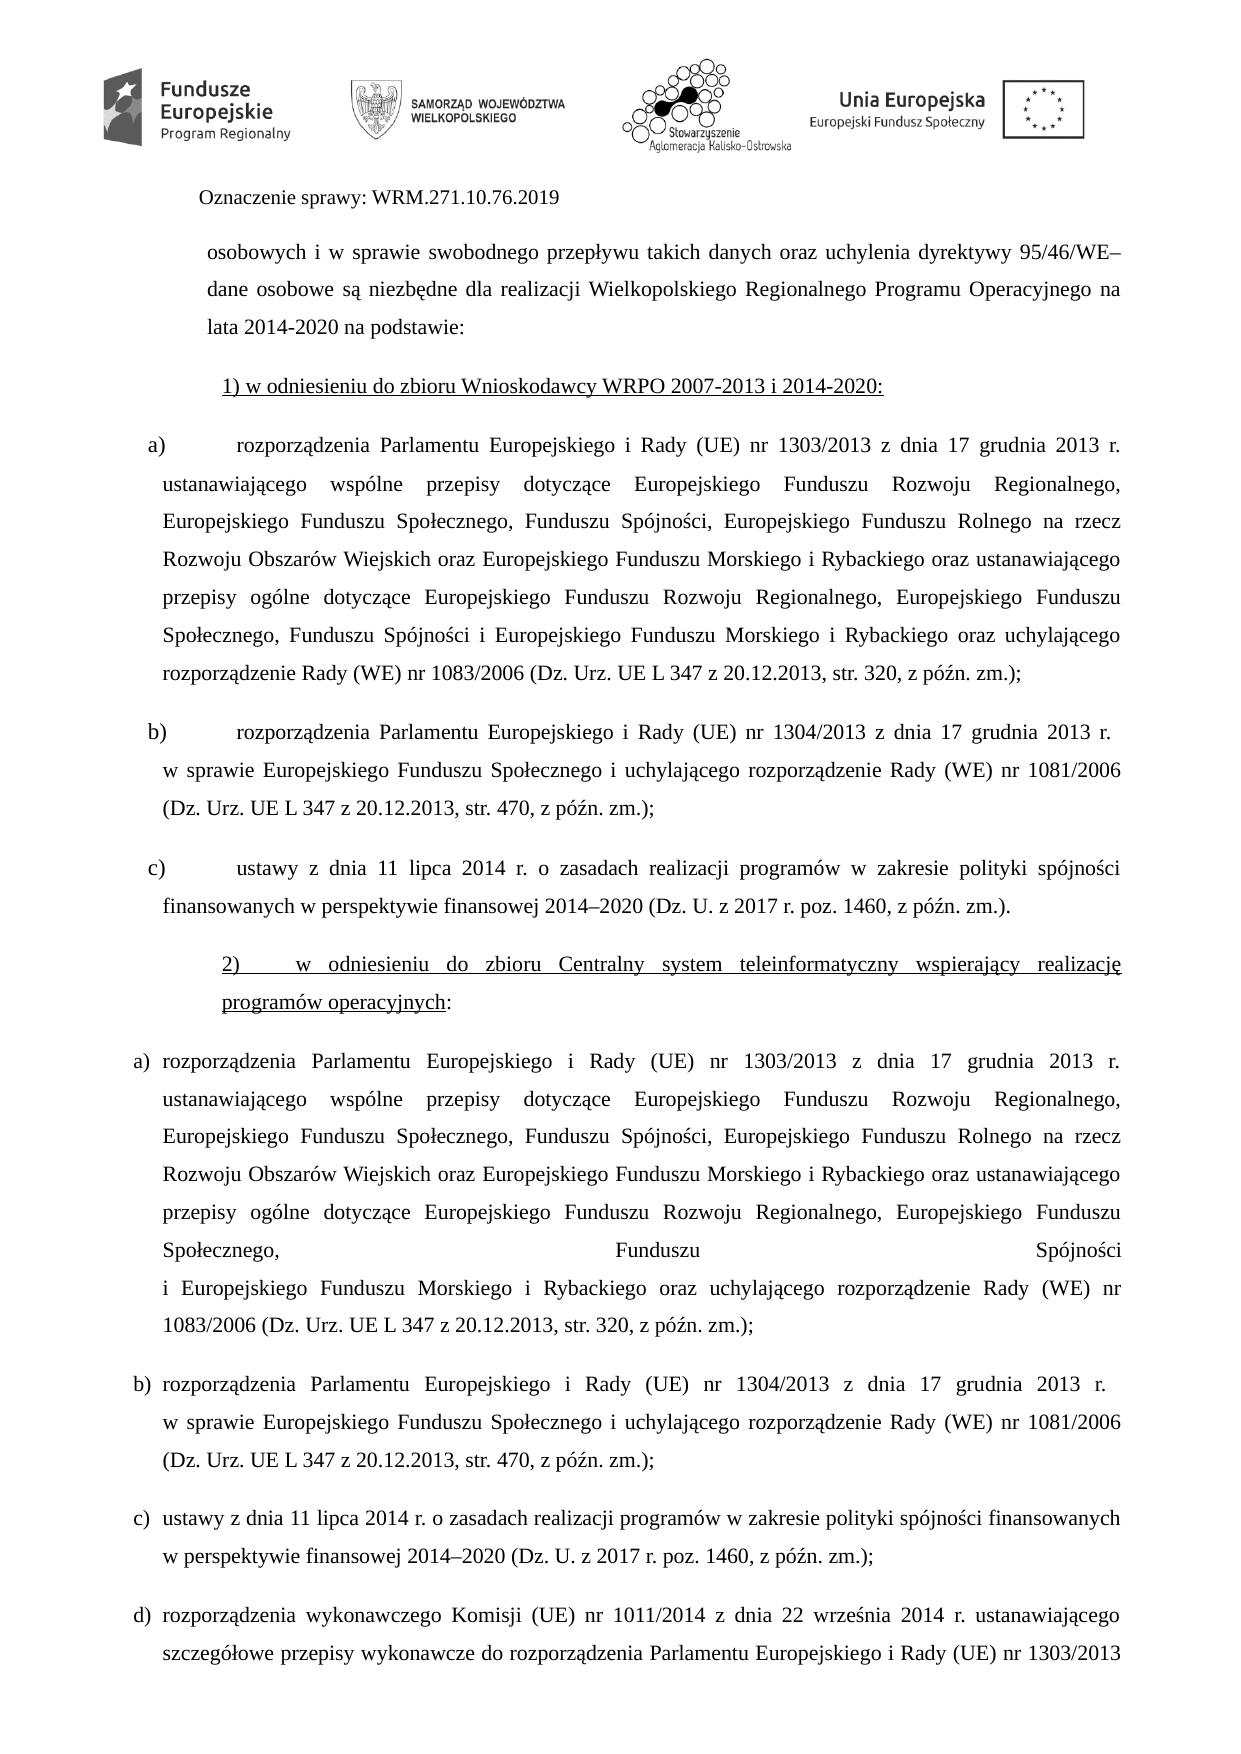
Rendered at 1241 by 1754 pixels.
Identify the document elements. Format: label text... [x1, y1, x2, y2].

list osobowych i w sprawie swobodnego przepływu takich danych oraz uchylenia dyrektywy 95/46/WE– dane osobowe są niezbędne dla realizacji Wielkopolskiego Regionalnego Programu Operacyjnego na lata 2014-2020 na podstawie: [162, 239, 1122, 339]
list rozporządzenia Parlamentu Europejskiego i Rady (UE) nr 1303/2013 z dnia 17 grudnia 2013 r. ustanawiającego wspólne przepisy dotyczące Europejskiego Funduszu Rozwoju Regionalnego, Europejskiego Funduszu Społecznego, Funduszu Spójności, Europejskiego Funduszu Rolnego na rzecz Rozwoju Obszarów Wiejskich oraz Europejskiego Funduszu Morskiego i Rybackiego oraz ustanawiającego przepisy ogólne dotyczące Europejskiego Funduszu Rozwoju Regionalnego, Europejskiego Funduszu Społecznego, Funduszu Spójności i Europejskiego Funduszu Morskiego i Rybackiego oraz uchylającego rozporządzenie Rady (WE) nr 1083/2006 (Dz. Urz. UE L 347 z 20.12.2013, str. 320, z późn. zm.); [148, 432, 1122, 685]
list rozporządzenia Parlamentu Europejskiego i Rady (UE) nr 1304/2013 z dnia 17 grudnia 2013 r. w sprawie Europejskiego Funduszu Społecznego i uchylającego rozporządzenie Rady (WE) nr 1081/2006 (Dz. Urz. UE L 347 z 20.12.2013, str. 470, z późn. zm.); [133, 1371, 1122, 1472]
list rozporządzenia Parlamentu Europejskiego i Rady (UE) nr 1304/2013 z dnia 17 grudnia 2013 r. w sprawie Europejskiego Funduszu Społecznego i uchylającego rozporządzenie Rady (WE) nr 1081/2006 (Dz. Urz. UE L 347 z 20.12.2013, str. 470, z późn. zm.); [148, 718, 1122, 820]
list rozporządzenia wykonawczego Komisji (UE) nr 1011/2014 z dnia 22 września 2014 r. ustanawiającego szczegółowe przepisy wykonawcze do rozporządzenia Parlamentu Europejskiego i Rady (UE) nr 1303/2013 [133, 1602, 1122, 1665]
list rozporządzenia Parlamentu Europejskiego i Rady (UE) nr 1303/2013 z dnia 17 grudnia 2013 r. ustanawiającego wspólne przepisy dotyczące Europejskiego Funduszu Rozwoju Regionalnego, Europejskiego Funduszu Społecznego, Funduszu Spójności, Europejskiego Funduszu Rolnego na rzecz Rozwoju Obszarów Wiejskich oraz Europejskiego Funduszu Morskiego i Rybackiego oraz ustanawiającego przepisy ogólne dotyczące Europejskiego Funduszu Rozwoju Regionalnego, Europejskiego Funduszu Społecznego, Funduszu Spójności i Europejskiego Funduszu Morskiego i Rybackiego oraz uchylającego rozporządzenie Rady (WE) nr 1083/2006 (Dz. Urz. UE L 347 z 20.12.2013, str. 320, z późn. zm.); [133, 1048, 1122, 1338]
list ustawy z dnia 11 lipca 2014 r. o zasadach realizacji programów w zakresie polityki spójności finansowanych w perspektywie finansowej 2014–2020 (Dz. U. z 2017 r. poz. 1460, z późn. zm.). [148, 854, 1122, 918]
text programów operacyjnych: [222, 974, 1122, 1014]
text 1) w odniesieniu do zbioru Wnioskodawcy WRPO 2007-2013 i 2014-2020: [222, 373, 1122, 398]
list ustawy z dnia 11 lipca 2014 r. o zasadach realizacji programów w zakresie polityki spójności finansowanych w perspektywie finansowej 2014–2020 (Dz. U. z 2017 r. poz. 1460, z późn. zm.); [133, 1505, 1122, 1568]
text 2) w odniesieniu do zbioru Centralny system teleinformatyczny wspierający realizację [222, 951, 1122, 973]
